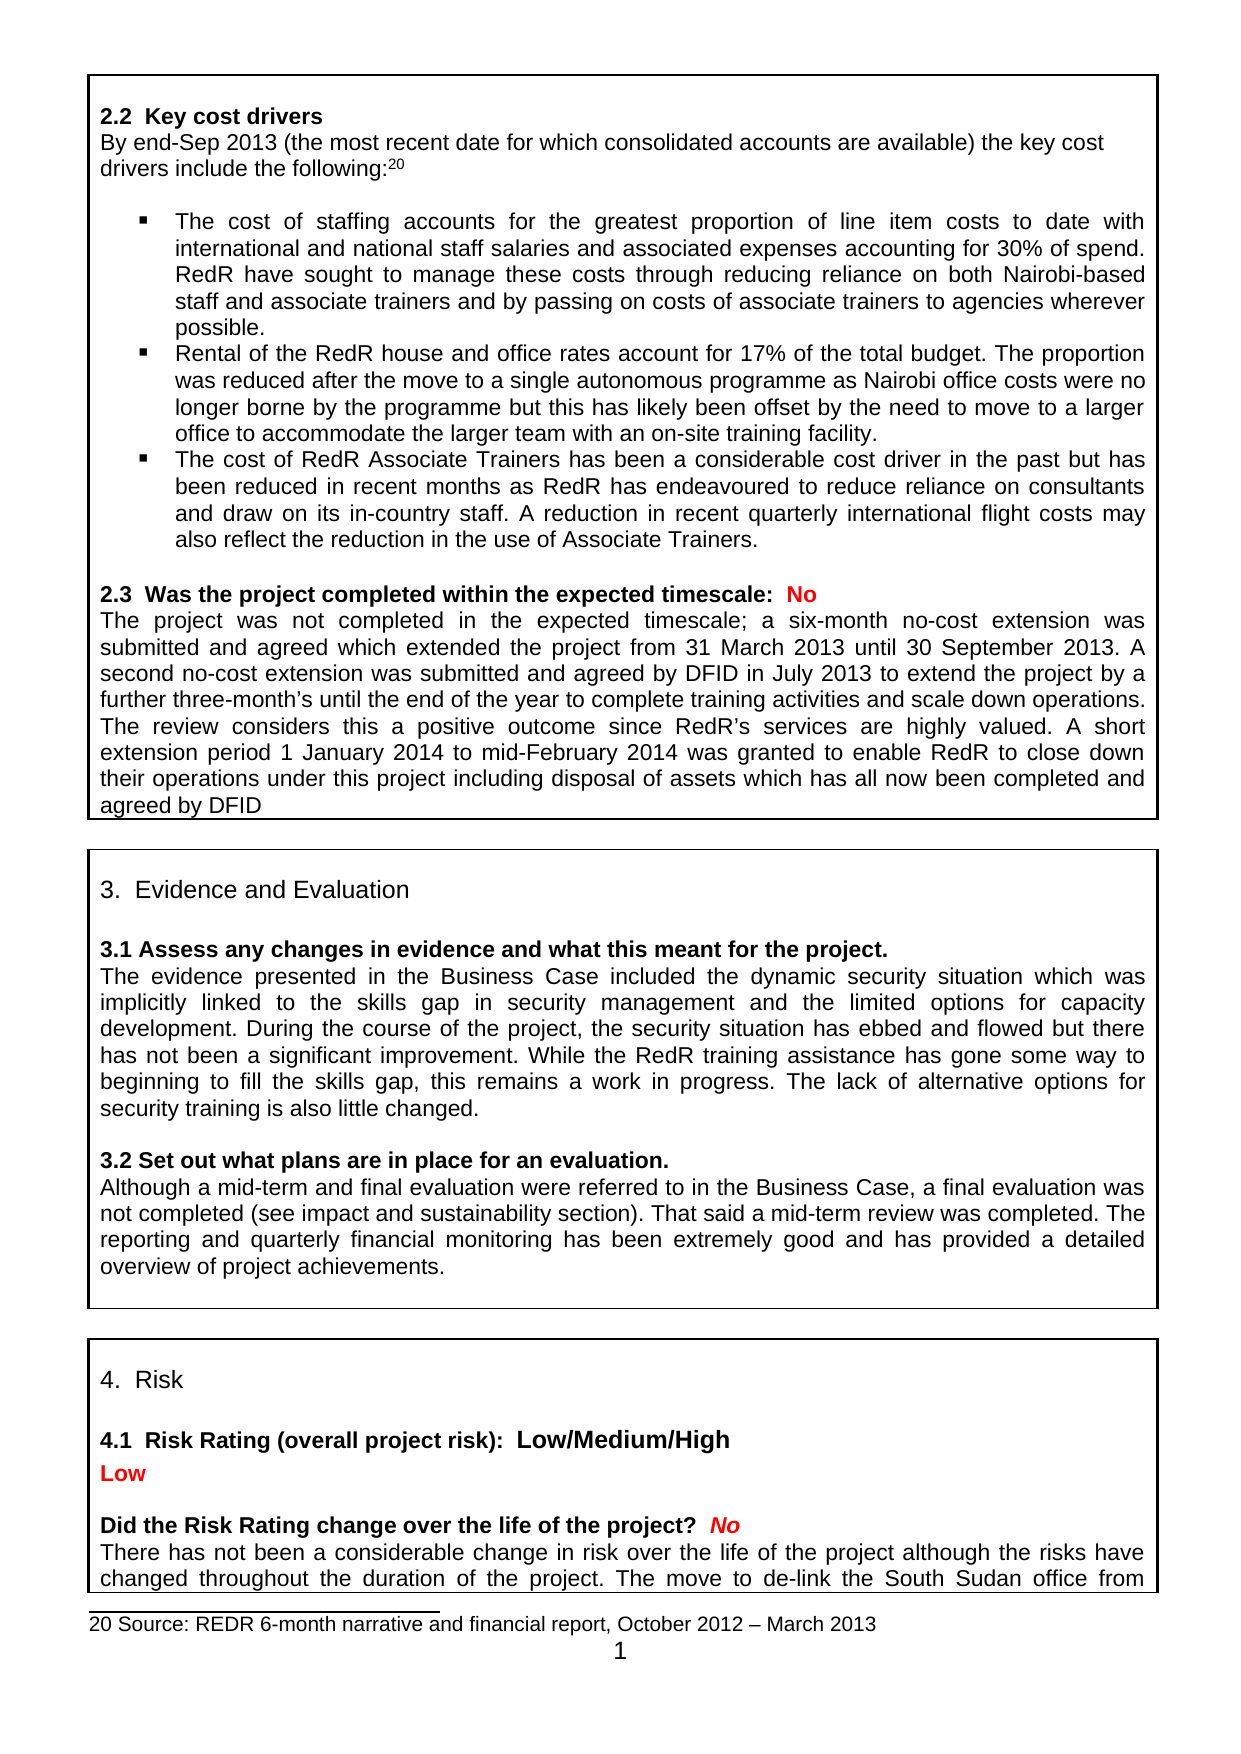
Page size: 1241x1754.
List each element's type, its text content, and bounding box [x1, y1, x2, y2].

table_header 3. Evidence and Evaluation [90, 850, 1156, 910]
table_cell 3.1 Assess any changes in evidence and what this meant for the project. The evidence presented in the Business Case included the dynamic security situation which was implicitly linked to the skills gap in security management and the limited options for capacity development. During the course of the project, the security situation has ebbed and flowed but there has not been a significant improvement. While the RedR training assistance has gone some way to beginning to fill the skills gap, this remains a work in progress. The lack of alternative options for security training is also little changed. 3.2 Set out what plans are in place for an evaluation. Although a mid-term and final evaluation were referred to in the Business Case, a final evaluation was not completed (see impact and sustainability section). That said a mid-term review was completed. The reporting and quarterly financial monitoring has been extremely good and has provided a detailed overview of project achievements. [90, 910, 1156, 1308]
table_header 4. Risk [90, 1340, 1156, 1399]
table_cell 2.2 Key cost drivers By end-Sep 2013 (the most recent date for which consolidated accounts are available) the key cost drivers include the following: The cost of staffing accounts for the greatest proportion of line item costs to date with international and national staff salaries and associated expenses accounting for 30% of spend. RedR have sought to manage these costs through reducing reliance on both Nairobi-based staff and associate trainers and by passing on costs of associate trainers to agencies wherever possible. Rental of the RedR house and office rates account for 17% of the total budget. The proportion was reduced after the move to a single autonomous programme as Nairobi office costs were no longer borne by the programme but this has likely been offset by the need to move to a larger office to accommodate the larger team with an on-site training facility. The cost of RedR Associate Trainers has been a considerable cost driver in the past but has been reduced in recent months as RedR has endeavoured to reduce reliance on consultants and draw on its in-country staff. A reduction in recent quarterly international flight costs may also reflect the reduction in the use of Associate Trainers. 2.3 Was the project completed within the expected timescale: No The project was not completed in the expected timescale; a six-month no-cost extension was submitted and agreed which extended the project from 31 March 2013 until 30 September 2013. A second no-cost extension was submitted and agreed by DFID in July 2013 to extend the project by a further three-month’s until the end of the year to complete training activities and scale down operations. The review considers this a positive outcome since RedR’s services are highly valued. A short extension period 1 January 2014 to mid-February 2014 was granted to enable RedR to close down their operations under this project including disposal of assets which has all now been completed and agreed by DFID [90, 76, 1156, 818]
table_cell 4.1 Risk Rating (overall project risk): Low/Medium/High Low Did the Risk Rating change over the life of the project? No There has not been a considerable change in risk over the life of the project although the risks have changed throughout the duration of the project. The move to de-link the South Sudan office from [90, 1400, 1156, 1591]
